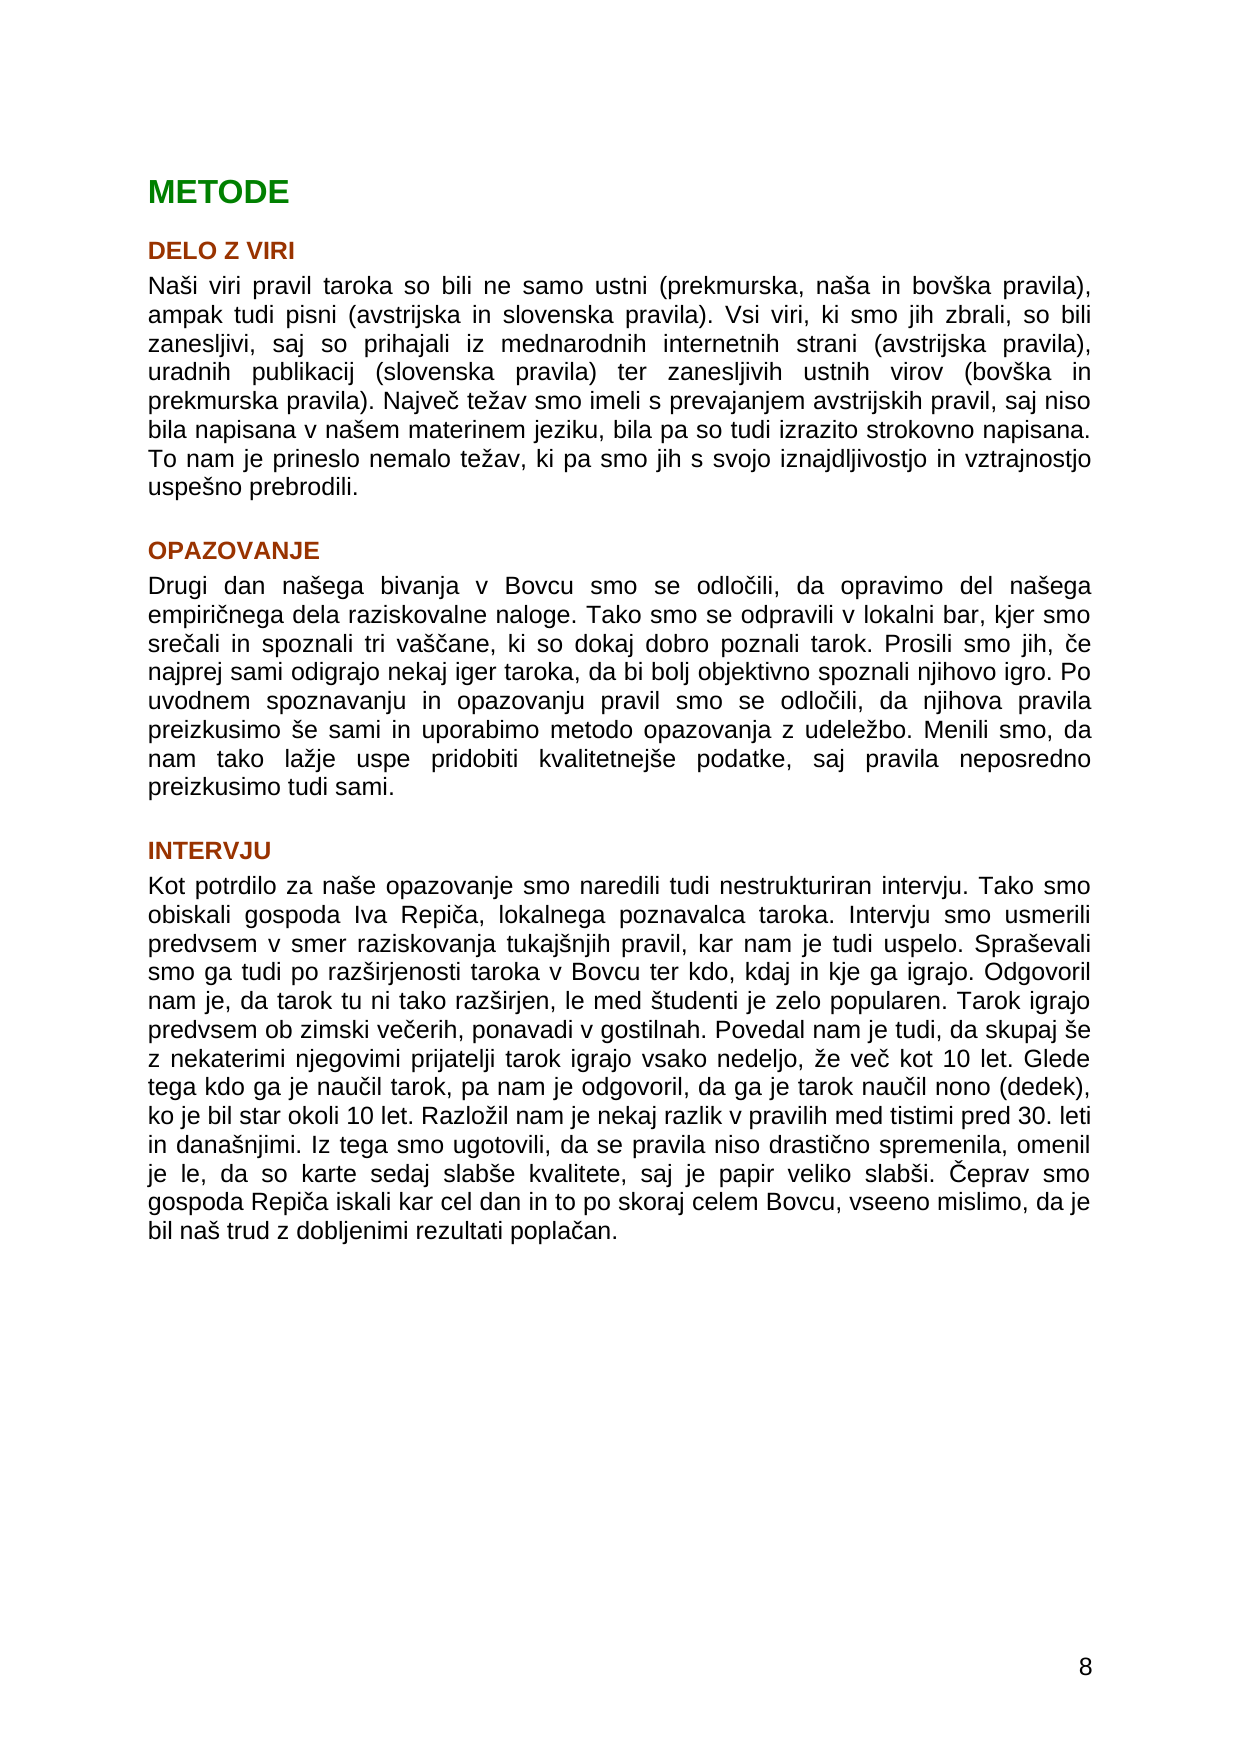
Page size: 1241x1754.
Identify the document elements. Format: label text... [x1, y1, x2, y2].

subtitle OPAZOVANJE [148, 536, 1093, 565]
text Naši viri pravil taroka so bili ne samo ustni (prekmurska, naša in bovška pravila), ampak tudi pisni (avstrijska in slovenska pravila). Vsi viri, ki smo jih zbrali, so bili zanesljivi, saj so prihajali iz mednarodnih internetnih strani (avstrijska pravila), uradnih publikacij (slovenska pravila) ter zanesljivih ustnih virov (bovška in prekmurska pravila). Največ težav smo imeli s prevajanjem avstrijskih pravil, saj niso bila napisana v našem materinem jeziku, bila pa so tudi izrazito strokovno napisana. To nam je prineslo nemalo težav, ki pa smo jih s svojo iznajdljivostjo in vztrajnostjo uspešno prebrodili. [148, 271, 1093, 501]
text Kot potrdilo za naše opazovanje smo naredili tudi nestrukturiran intervju. Tako smo obiskali gospoda Iva Repiča, lokalnega poznavalca taroka. Intervju smo usmerili predvsem v smer raziskovanja tukajšnjih pravil, kar nam je tudi uspelo. Spraševali smo ga tudi po razširjenosti taroka v Bovcu ter kdo, kdaj in kje ga igrajo. Odgovoril nam je, da tarok tu ni tako razširjen, le med študenti je zelo popularen. Tarok igrajo predvsem ob zimski večerih, ponavadi v gostilnah. Povedal nam je tudi, da skupaj še z nekaterimi njegovimi prijatelji tarok igrajo vsako nedeljo, že več kot 10 let. Glede tega kdo ga je naučil tarok, pa nam je odgovoril, da ga je tarok naučil nono (dedek), ko je bil star okoli 10 let. Razložil nam je nekaj razlik v pravilih med tistimi pred 30. leti in današnjimi. Iz tega smo ugotovili, da se pravila niso drastično spremenila, omenil je le, da so karte sedaj slabše kvalitete, saj je papir veliko slabši. Čeprav smo gospoda Repiča iskali kar cel dan in to po skoraj celem Bovcu, vseeno mislimo, da je bil naš trud z dobljenimi rezultati poplačan. [148, 871, 1093, 1245]
subtitle INTERVJU [148, 836, 1093, 865]
subtitle DELO Z VIRI [148, 236, 1093, 265]
subtitle METODE [148, 173, 1093, 211]
text Drugi dan našega bivanja v Bovcu smo se odločili, da opravimo del našega empiričnega dela raziskovalne naloge. Tako smo se odpravili v lokalni bar, kjer smo srečali in spoznali tri vaščane, ki so dokaj dobro poznali tarok. Prosili smo jih, če najprej sami odigrajo nekaj iger taroka, da bi bolj objektivno spoznali njihovo igro. Po uvodnem spoznavanju in opazovanju pravil smo se odločili, da njihova pravila preizkusimo še sami in uporabimo metodo opazovanja z udeležbo. Menili smo, da nam tako lažje uspe pridobiti kvalitetnejše podatke, saj pravila neposredno preizkusimo tudi sami. [148, 571, 1093, 801]
